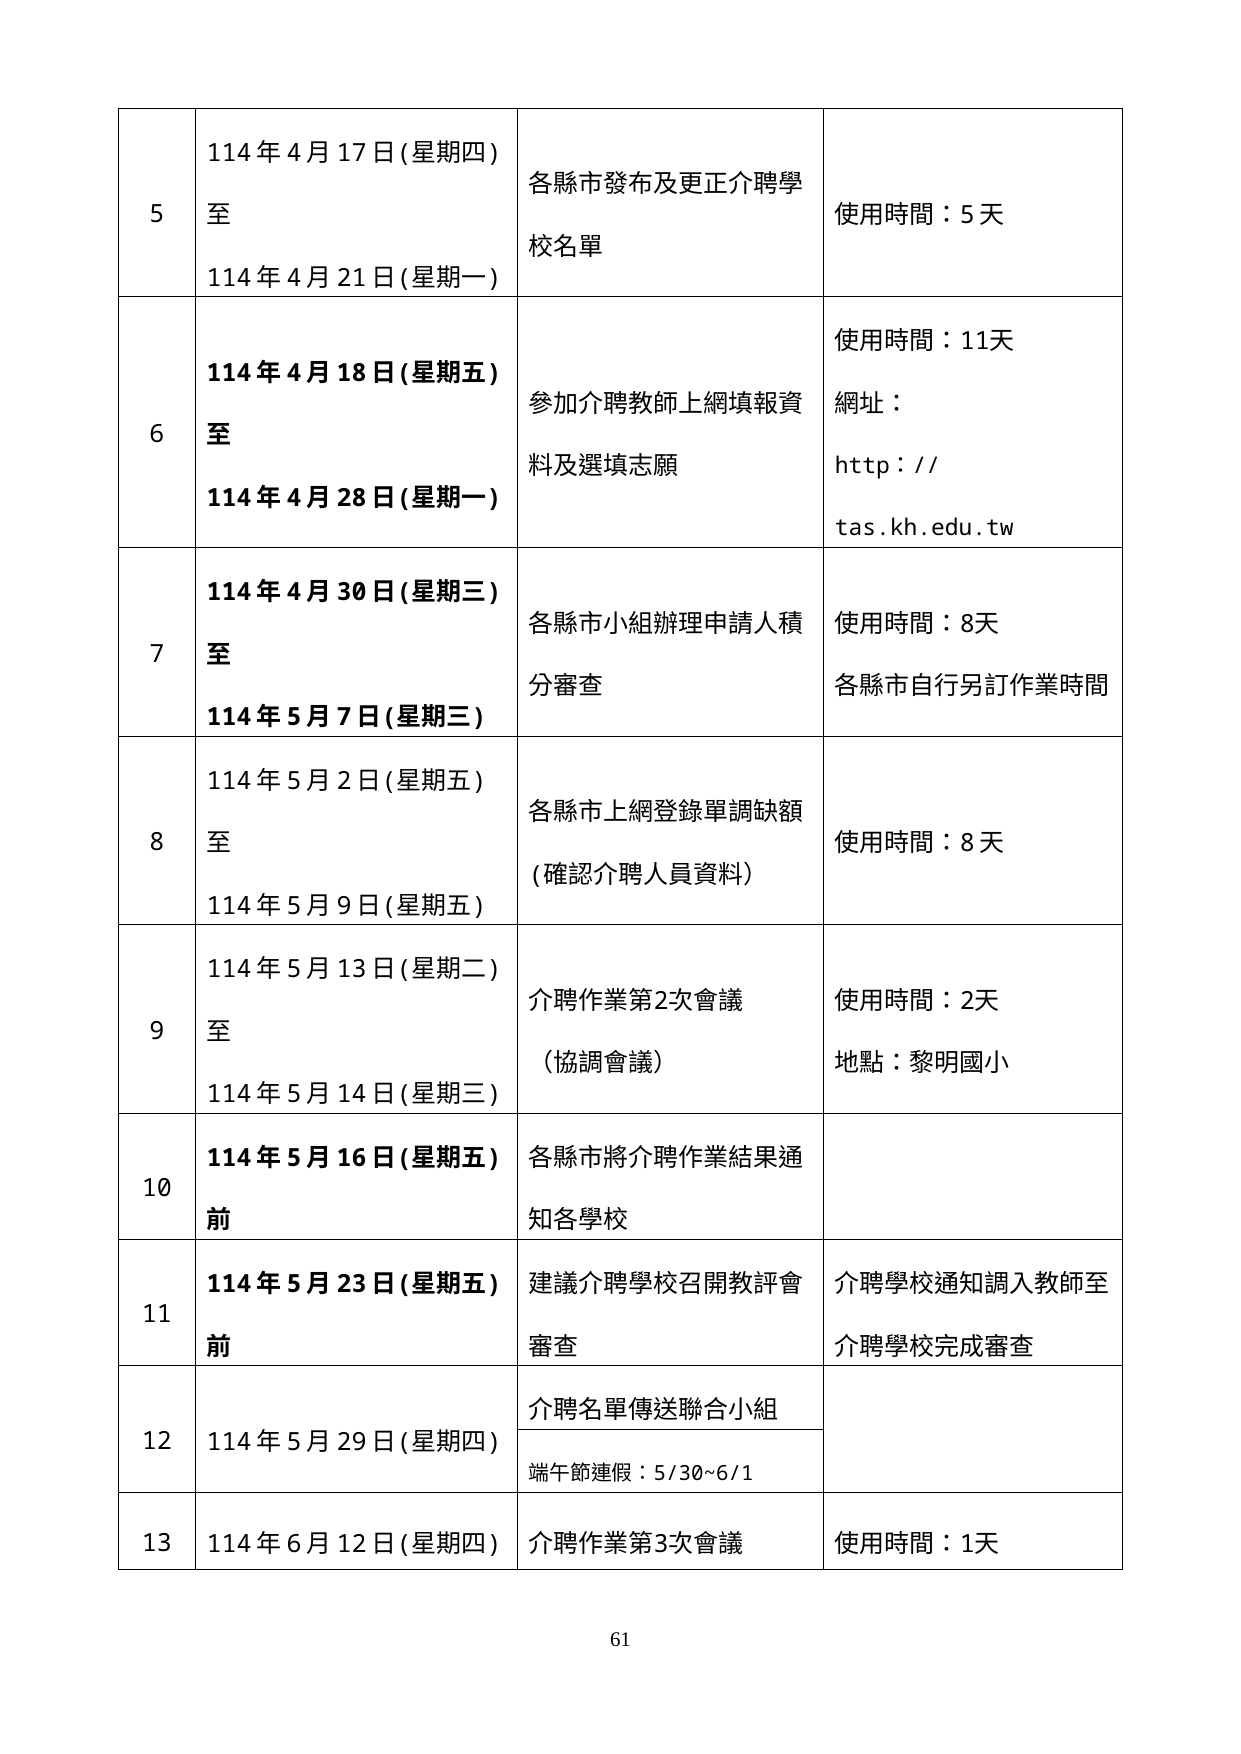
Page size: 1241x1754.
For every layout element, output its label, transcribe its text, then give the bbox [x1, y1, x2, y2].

table_cell 9 [119, 925, 195, 1113]
table_cell 114年5月2日(星期五)至 114年5月9日(星期五) [196, 737, 517, 924]
table_cell 介聘作業第3次會議 [518, 1493, 823, 1569]
table_cell 13 [119, 1493, 195, 1569]
table_cell 使用時間：5天 [824, 109, 1122, 296]
table_cell 各縣市小組辦理申請人積分審查 [518, 548, 823, 736]
table_cell 使用時間：2天 地點：黎明國小 [824, 925, 1122, 1113]
table_cell 114年6月12日(星期四) [196, 1493, 517, 1569]
table_cell 介聘名單傳送聯合小組 [518, 1366, 823, 1428]
table_cell 使用時間：1天 [824, 1493, 1122, 1569]
table_cell 參加介聘教師上網填報資料及選填志願 [518, 297, 823, 547]
table_cell 介聘學校通知調入教師至介聘學校完成審查 [824, 1240, 1122, 1365]
table_cell [824, 1366, 1122, 1492]
table_cell 114年4月17日(星期四)至 114年4月21日(星期一) [196, 109, 517, 296]
table_cell 各縣市將介聘作業結果通知各學校 [518, 1114, 823, 1239]
table_cell 使用時間：8天 [824, 737, 1122, 924]
table_cell 各縣市上網登錄單調缺額 (確認介聘人員資料） [518, 737, 823, 924]
table_cell 使用時間：11天 網址： http：//tas.kh.edu.tw [824, 297, 1122, 547]
table_cell 11 [119, 1240, 195, 1365]
table_cell 114年4月18日(星期五)至 114年4月28日(星期一) [196, 297, 517, 547]
table_cell 114年4月30日(星期三)至 114年5月7日(星期三) [196, 548, 517, 736]
table_cell 介聘作業第2次會議 （協調會議） [518, 925, 823, 1113]
table_cell 7 [119, 548, 195, 736]
table_cell 114年5月23日(星期五)前 [196, 1240, 517, 1365]
table_cell 114年5月16日(星期五)前 [196, 1114, 517, 1239]
table_cell 6 [119, 297, 195, 547]
table_cell 12 [119, 1366, 195, 1492]
table_cell 建議介聘學校召開教評會審查 [518, 1240, 823, 1365]
table_cell 使用時間：8天 各縣市自行另訂作業時間 [824, 548, 1122, 736]
table_cell 114年5月13日(星期二)至 114年5月14日(星期三) [196, 925, 517, 1113]
table_cell 各縣市發布及更正介聘學校名單 [518, 109, 823, 296]
table_cell 8 [119, 737, 195, 924]
table_cell [824, 1114, 1122, 1239]
table_cell 端午節連假：5/30~6/1 [518, 1430, 823, 1492]
table_cell 10 [119, 1114, 195, 1239]
table_cell 114年5月29日(星期四) [196, 1366, 517, 1492]
table_cell 5 [119, 109, 195, 296]
